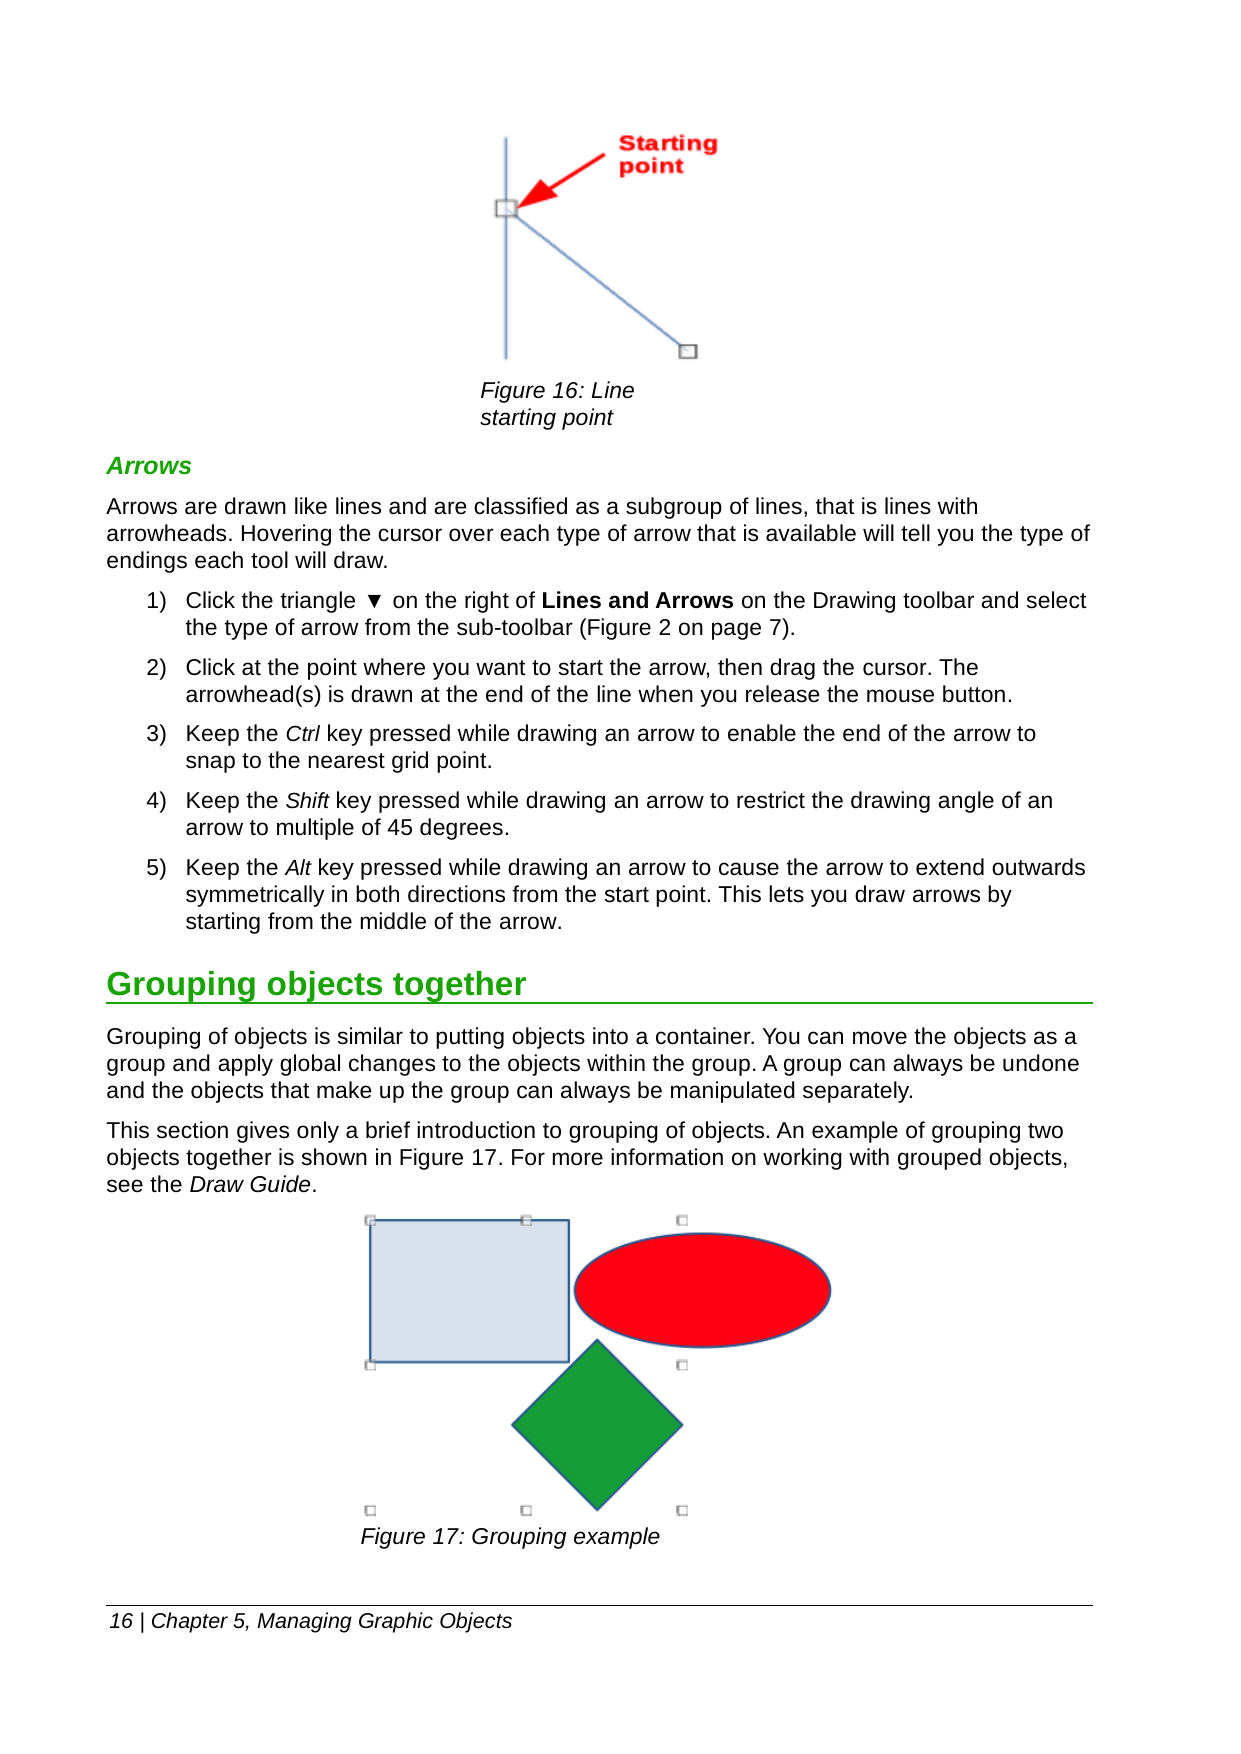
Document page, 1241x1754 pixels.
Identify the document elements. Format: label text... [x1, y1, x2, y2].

picture [360, 1210, 839, 1523]
subtitle Arrows [106, 451, 1093, 480]
list Keep the Shift key pressed while drawing an arrow to restrict the drawing angle of an arrow to multiple of 45 degrees. [167, 786, 1093, 840]
subtitle Grouping objects together [106, 963, 1093, 1002]
picture [480, 118, 719, 377]
list Click the triangle ▼ on the right of Lines and Arrows on the Drawing toolbar and select the type of arrow from the sub-toolbar (Figure 2 on page 7). [167, 586, 1093, 640]
text Figure 17: Grouping example [360, 1523, 839, 1550]
text Arrows are drawn like lines and are classified as a subgroup of lines, that is lines with arrowheads. Hovering the cursor over each type of arrow that is available will tell you the type of endings each tool will draw. [106, 492, 1093, 574]
list Keep the Alt key pressed while drawing an arrow to cause the arrow to extend outwards symmetrically in both directions from the start point. This lets you draw arrows by starting from the middle of the arrow. [167, 853, 1093, 934]
text This section gives only a brief introduction to grouping of objects. An example of grouping two objects together is shown in Figure 17. For more information on working with grouped objects, see the Draw Guide. [106, 1116, 1093, 1198]
list Click at the point where you want to start the arrow, then drag the cursor. The arrowhead(s) is drawn at the end of the line when you release the mouse button. [167, 653, 1093, 707]
text Figure 16: Line starting point [480, 377, 719, 430]
text Grouping of objects is similar to putting objects into a container. You can move the objects as a group and apply global changes to the objects within the group. A group can always be undone and the objects that make up the group can always be manipulated separately. [106, 1023, 1093, 1104]
list Keep the Ctrl key pressed while drawing an arrow to enable the end of the arrow to snap to the nearest grid point. [167, 719, 1093, 774]
